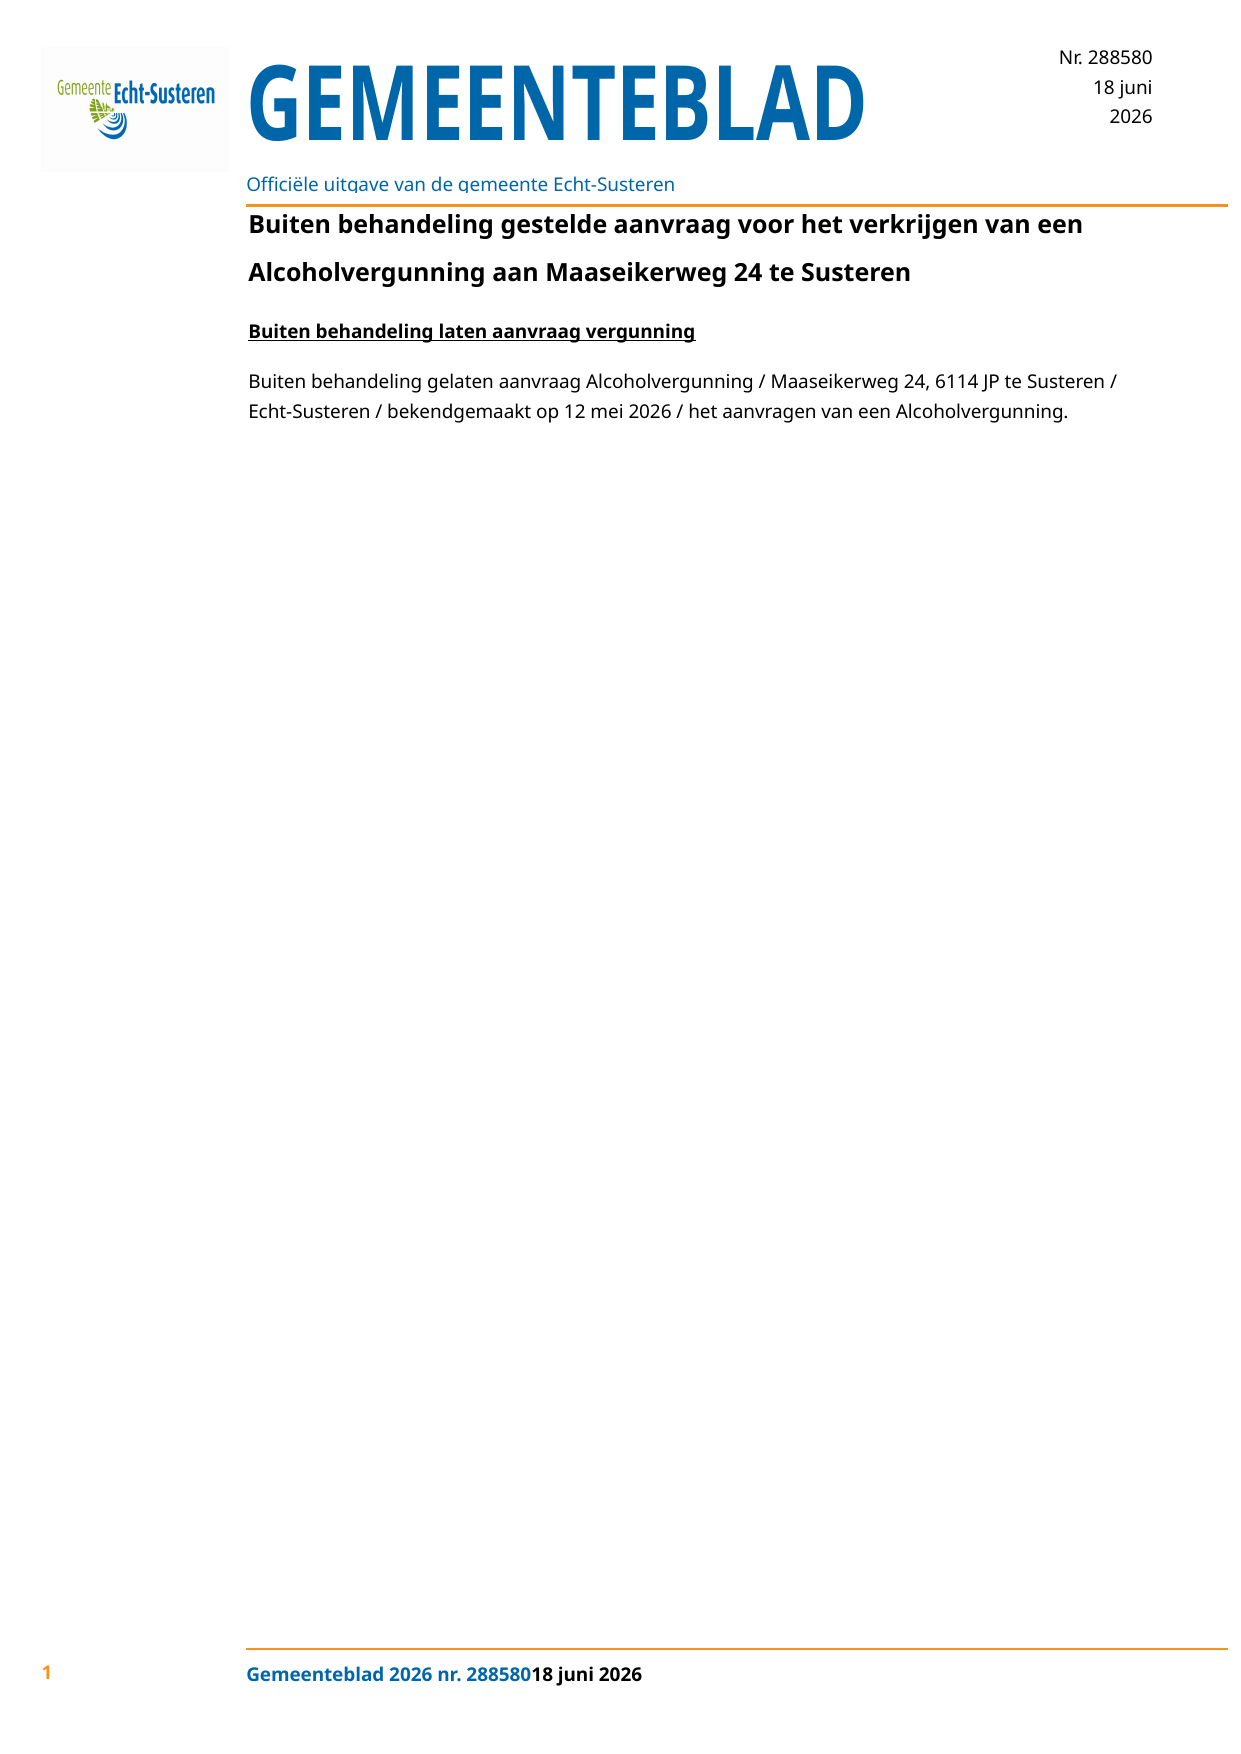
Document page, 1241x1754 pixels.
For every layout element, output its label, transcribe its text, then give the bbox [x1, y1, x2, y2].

text Buiten behandeling gestelde aanvraag voor het verkrijgen van een Alcoholvergunning aan Maaseikerweg 24 te Susteren [248, 207, 1152, 288]
picture [41, 47, 231, 172]
text Buiten behandeling gelaten aanvraag Alcoholvergunning / Maaseikerweg 24, 6114 JP te Susteren / Echt-Susteren / bekendgemaakt op 12 mei 2026 / het aanvragen van een Alcoholvergunning. [248, 368, 1152, 424]
text Buiten behandeling laten aanvraag vergunning [248, 318, 1152, 344]
